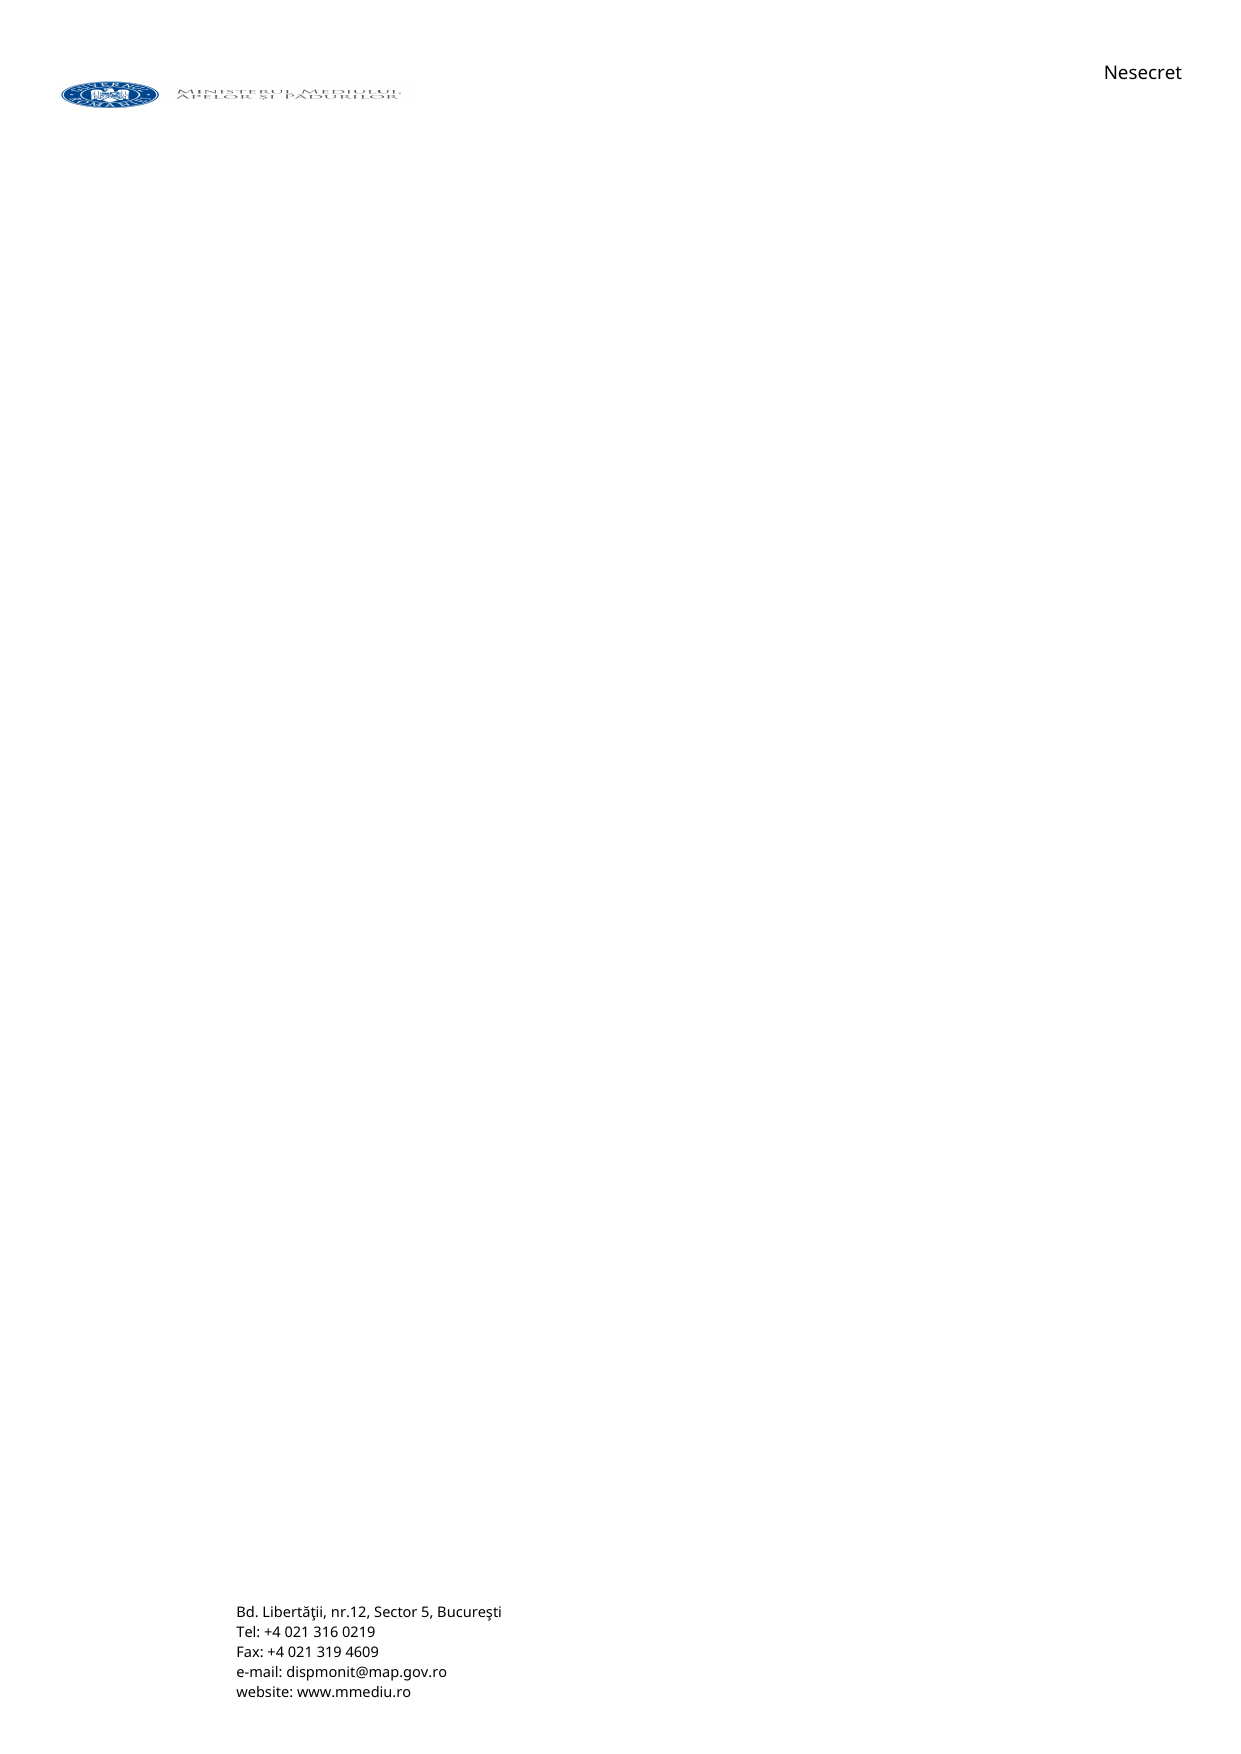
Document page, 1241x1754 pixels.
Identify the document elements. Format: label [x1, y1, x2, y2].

picture [59, 81, 418, 108]
